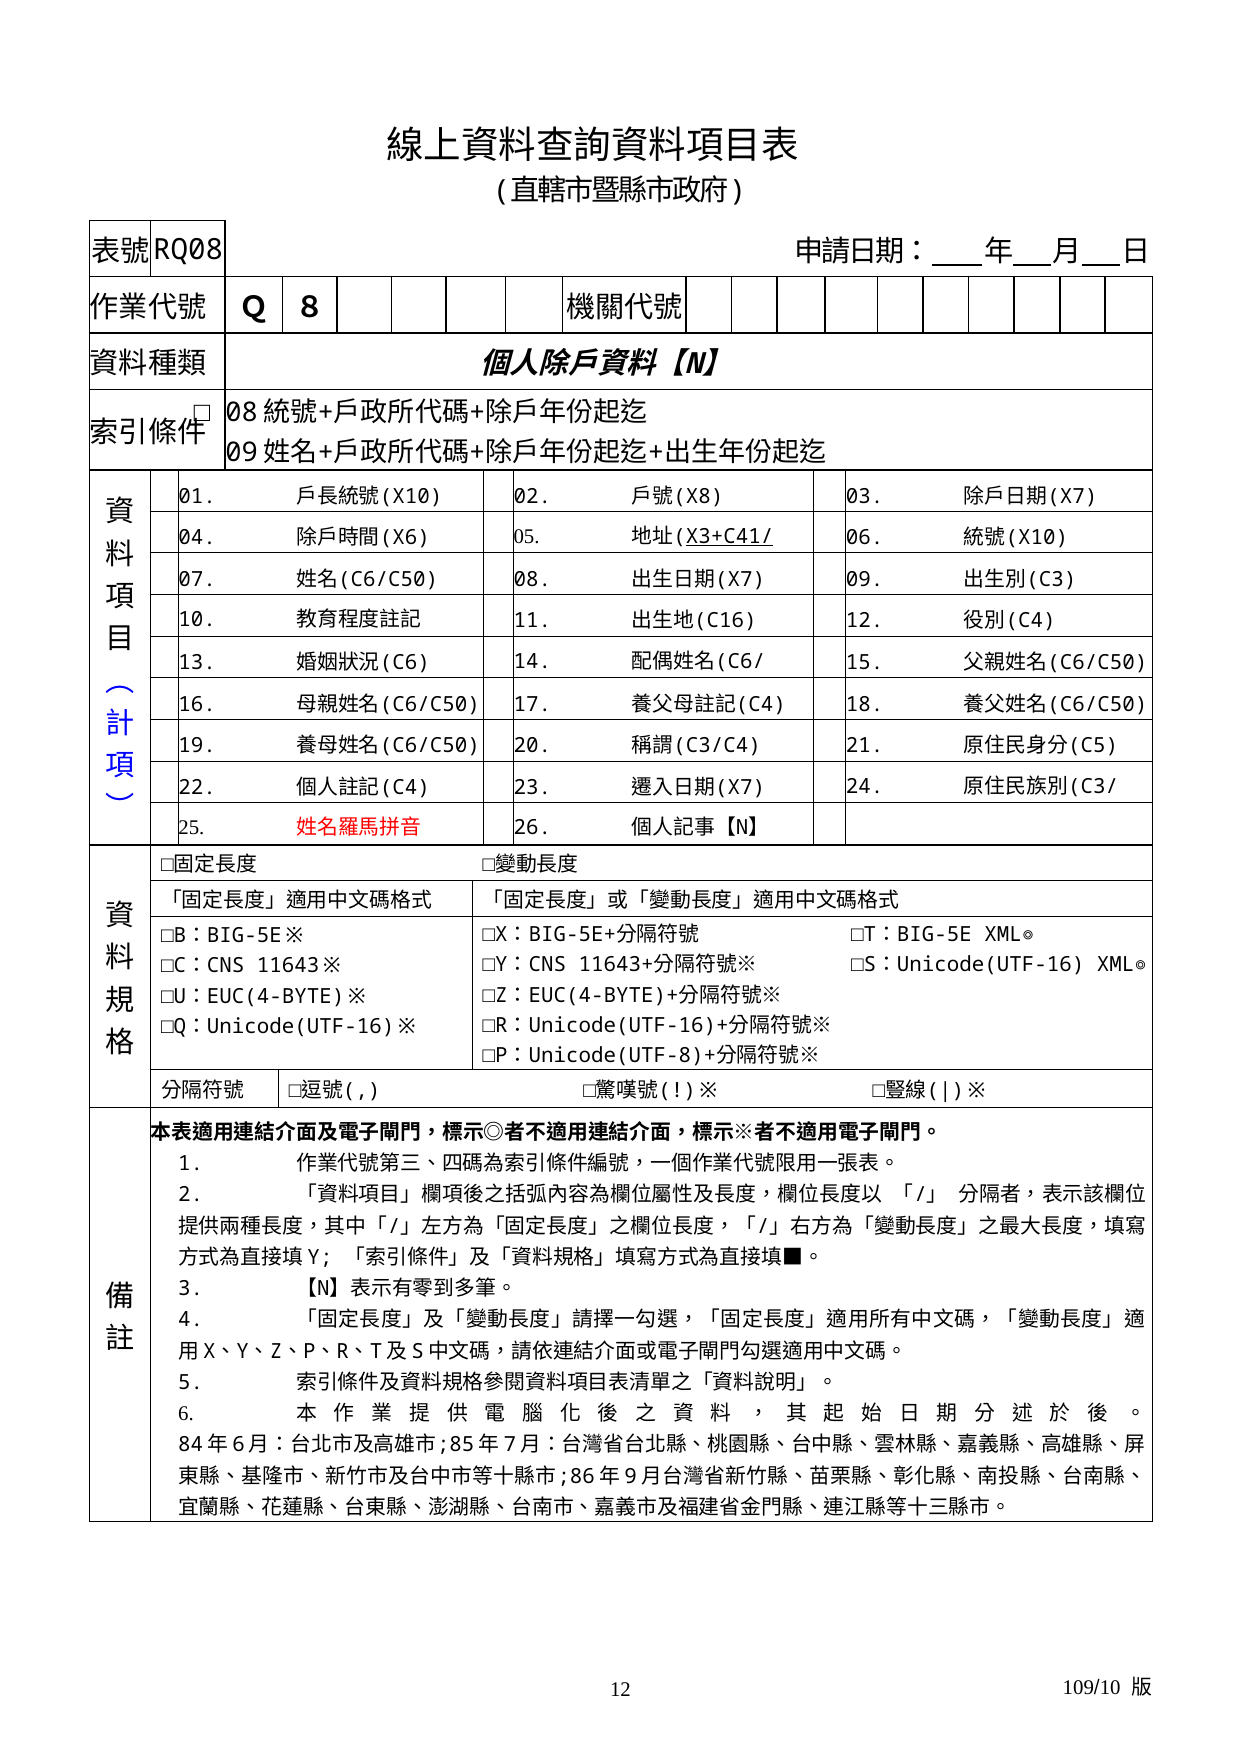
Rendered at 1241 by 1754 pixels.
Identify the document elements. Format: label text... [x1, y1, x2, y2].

table_cell [484, 637, 513, 677]
table_cell □變動長度 [472, 846, 1152, 880]
table_cell [484, 803, 513, 844]
text (直轄市暨縣市政府) [89, 174, 1152, 207]
table_cell □B：BIG-5E※ □C：CNS 11643※ □U：EUC(4-BYTE)※ □Q：Unicode(UTF-16)※ [151, 917, 472, 1069]
table_cell 分隔符號 [151, 1070, 278, 1107]
table_cell □X：BIG-5E+分隔符號 □Y：CNS 11643+分隔符號※ □Z：EUC(4-BYTE)+分隔符號※ □R：Unicode(UTF-16)+分隔符號※ □P：Unicode(UTF-8)+分隔符號※ [473, 917, 840, 1069]
table_cell 出生地(C16) [514, 595, 813, 636]
table_cell 出生別(C3) [846, 553, 1152, 594]
table_cell 原住民族別(C3/C6) [846, 762, 1152, 802]
table_cell 資料規格 [90, 846, 150, 1107]
table_cell [732, 277, 776, 332]
table_cell [778, 277, 824, 332]
table_cell 教育程度註記(C10) [179, 595, 483, 636]
table_cell □逗號(,) [279, 1070, 573, 1107]
table_cell 戶長統號(X10) [179, 471, 483, 511]
table_cell □驚嘆號(!)※ [573, 1070, 862, 1107]
table_cell [814, 678, 845, 719]
table_cell 索引條件 [90, 390, 224, 469]
table_cell 地址(X3+C41/X3+C74) [514, 512, 813, 552]
table_cell [151, 512, 178, 552]
table_cell 統號(X10) [846, 512, 1152, 552]
table_cell [151, 762, 178, 802]
table_cell 「固定長度」適用中文碼格式 [151, 881, 472, 916]
table_cell 個人記事【N】(C140) [514, 803, 813, 844]
table_cell 配偶姓名(C6/C50) [514, 637, 813, 677]
table_cell [826, 277, 877, 332]
table_cell 原住民身分(C5) [846, 720, 1152, 761]
table_cell [484, 595, 513, 636]
table_cell [151, 720, 178, 761]
table_cell [687, 277, 731, 332]
table_cell 母親姓名(C6/C50) [179, 678, 483, 719]
table_cell 養父姓名(C6/C50) [846, 678, 1152, 719]
table_header 申請日期： 年 月 日 [226, 220, 1152, 276]
table_cell 備註 [90, 1108, 150, 1521]
table_cell [151, 637, 178, 677]
table_header 線上資料查詢資料項目表 [248, 103, 936, 161]
table_cell [484, 678, 513, 719]
table_cell [484, 762, 513, 802]
table_cell [484, 512, 513, 552]
table_cell 個人註記(C4) [179, 762, 483, 802]
table_cell [484, 720, 513, 761]
table_cell [1061, 277, 1104, 332]
table_cell 姓名羅馬拼音(X200) [179, 803, 483, 844]
table_cell 父親姓名(C6/C50) [846, 637, 1152, 677]
table_cell [1106, 277, 1152, 332]
table_header RQ08 [151, 221, 224, 276]
table_cell 戶號(X8) [514, 471, 813, 511]
table_cell [484, 471, 513, 511]
table_cell [814, 471, 845, 511]
table_cell [506, 277, 562, 332]
table_cell 出生日期(X7) [514, 553, 813, 594]
table_cell [814, 512, 845, 552]
table_cell 機關代號 [563, 277, 685, 332]
table_cell [1015, 277, 1059, 332]
table_cell [814, 595, 845, 636]
table_cell 除戶時間(X6) [179, 512, 483, 552]
table_cell 役別(C4) [846, 595, 1152, 636]
table_cell 婚姻狀況(C6) [179, 637, 483, 677]
table_cell [814, 637, 845, 677]
table_cell [846, 803, 1152, 844]
table_cell [878, 277, 922, 332]
table_cell [814, 553, 845, 594]
table_cell [814, 762, 845, 802]
table_cell 姓名(C6/C50) [179, 553, 483, 594]
table_cell □T：BIG-5E XML◎ □S：Unicode(UTF-16) XML◎ [840, 917, 1152, 1069]
table_cell [338, 277, 391, 332]
table_cell □固定長度 [151, 846, 472, 880]
table_cell [814, 720, 845, 761]
table_cell [814, 803, 845, 844]
table_cell [151, 803, 178, 844]
table_cell [969, 277, 1013, 332]
table_cell [151, 678, 178, 719]
table_cell ８ [283, 277, 336, 332]
table_cell [151, 595, 178, 636]
table_cell 稱謂(C3/C4) [514, 720, 813, 761]
table_cell [392, 277, 445, 332]
table_cell 作業代號 [90, 277, 224, 332]
table_cell [484, 553, 513, 594]
table_cell [924, 277, 968, 332]
table_cell 養母姓名(C6/C50) [179, 720, 483, 761]
table_cell 08統號+戶政所代碼+除戶年份起迄 09姓名+戶政所代碼+除戶年份起迄+出生年份起迄 [226, 390, 1152, 469]
table_cell 本表適用連結介面及電子閘門，標示◎者不適用連結介面，標示※者不適用電子閘門。 作業代號第三、四碼為索引條件編號，一個作業代號限用一張表。 「資料項目」欄項後之括弧內容為欄位屬性及長度，欄位長度以 「/」 分隔者，表示該欄位提供兩種長度，其中「/」左方為「固定長度」之欄位長度，「/」右方為「變動長度」之最大長度，填寫方式為直接填Y; 「索引條件」及「資料規格」填寫方式為直接填■。 【N】表示有零到多筆。 「固定長度」及「變動長度」請擇一勾選，「固定長度」適用所有中文碼，「變動長度」適用X、Y、Z、P、R、T及S中文碼，請依連結介面或電子閘門勾選適用中文碼。 索引條件及資料規格參閱資料項目表清單之「資料說明」。 本作業提供電腦化後之資料，其起始日期分述於後。 84年6月：台北市及高雄市;85年7月：台灣省台北縣、桃園縣、台中縣、雲林縣、嘉義縣、高雄縣、屏東縣、基隆市、新竹市及台中市等十縣市;86年9月台灣省新竹縣、苗栗縣、彰化縣、南投縣、台南縣、宜蘭縣、花蓮縣、台東縣、澎湖縣、台南市、嘉義市及福建省金門縣、連江縣等十三縣市。 [151, 1108, 1152, 1521]
table_cell Ｑ [226, 277, 282, 332]
table_cell [151, 553, 178, 594]
table_cell 養父母註記(C4) [514, 678, 813, 719]
table_header 表號 [90, 221, 150, 276]
table_cell 遷入日期(X7) [514, 762, 813, 802]
table_cell 資料項目︵計 項︶ [90, 471, 150, 844]
table_cell [447, 277, 505, 332]
table_cell 資料種類 [90, 334, 224, 389]
table_cell 除戶日期(X7) [846, 471, 1152, 511]
table_cell 個人除戶資料【N】 [226, 334, 1152, 389]
table_cell 「固定長度」或「變動長度」適用中文碼格式 [473, 881, 1152, 916]
table_cell □豎線(|)※ [862, 1070, 1152, 1107]
table_cell [151, 471, 178, 511]
